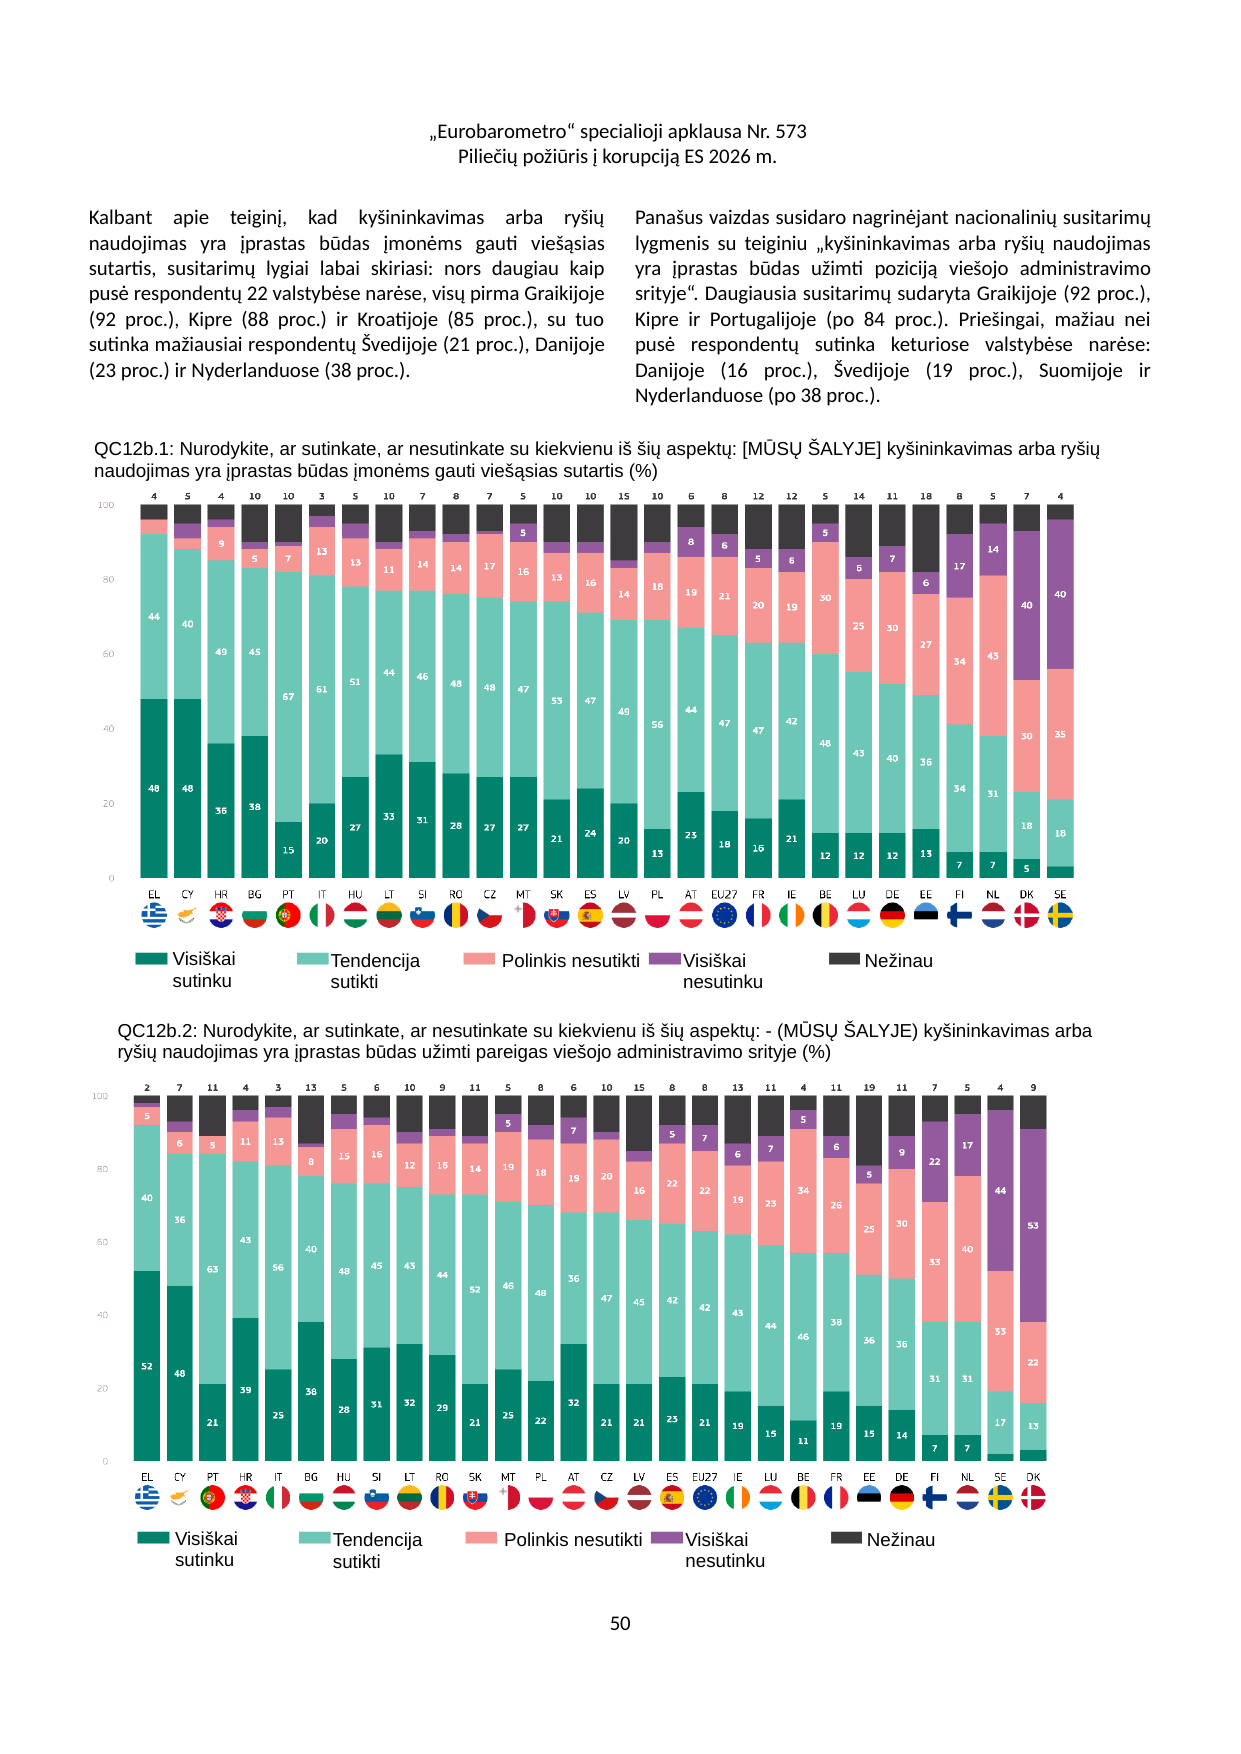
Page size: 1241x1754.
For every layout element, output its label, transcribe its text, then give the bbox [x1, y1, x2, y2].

picture [132, 948, 860, 965]
picture [88, 1076, 1051, 1514]
picture [134, 1527, 862, 1544]
text Panašus vaizdas susidaro nagrinėjant nacionalinių susitarimų lygmenis su teiginiu „kyšininkavimas arba ryšių naudojimas yra įprastas būdas užimti poziciją viešojo administravimo srityje“. Daugiausia susitarimų sudaryta Graikijoje (92 proc.), Kipre ir Portugalijoje (po 84 proc.). Priešingai, mažiau nei pusė respondentų sutinka keturiose valstybėse narėse: Danijoje (16 proc.), Švedijoje (19 proc.), Suomijoje ir Nyderlanduose (po 38 proc.). [635, 204, 1152, 408]
picture [91, 483, 1090, 939]
text Kalbant apie teiginį, kad kyšininkavimas arba ryšių naudojimas yra įprastas būdas įmonėms gauti viešąsias sutartis, susitarimų lygiai labai skiriasi: nors daugiau kaip pusė respondentų 22 valstybėse narėse, visų pirma Graikijoje (92 proc.), Kipre (88 proc.) ir Kroatijoje (85 proc.), su tuo sutinka mažiausiai respondentų Švedijoje (21 proc.), Danijoje (23 proc.) ir Nyderlanduose (38 proc.). [88, 204, 605, 382]
